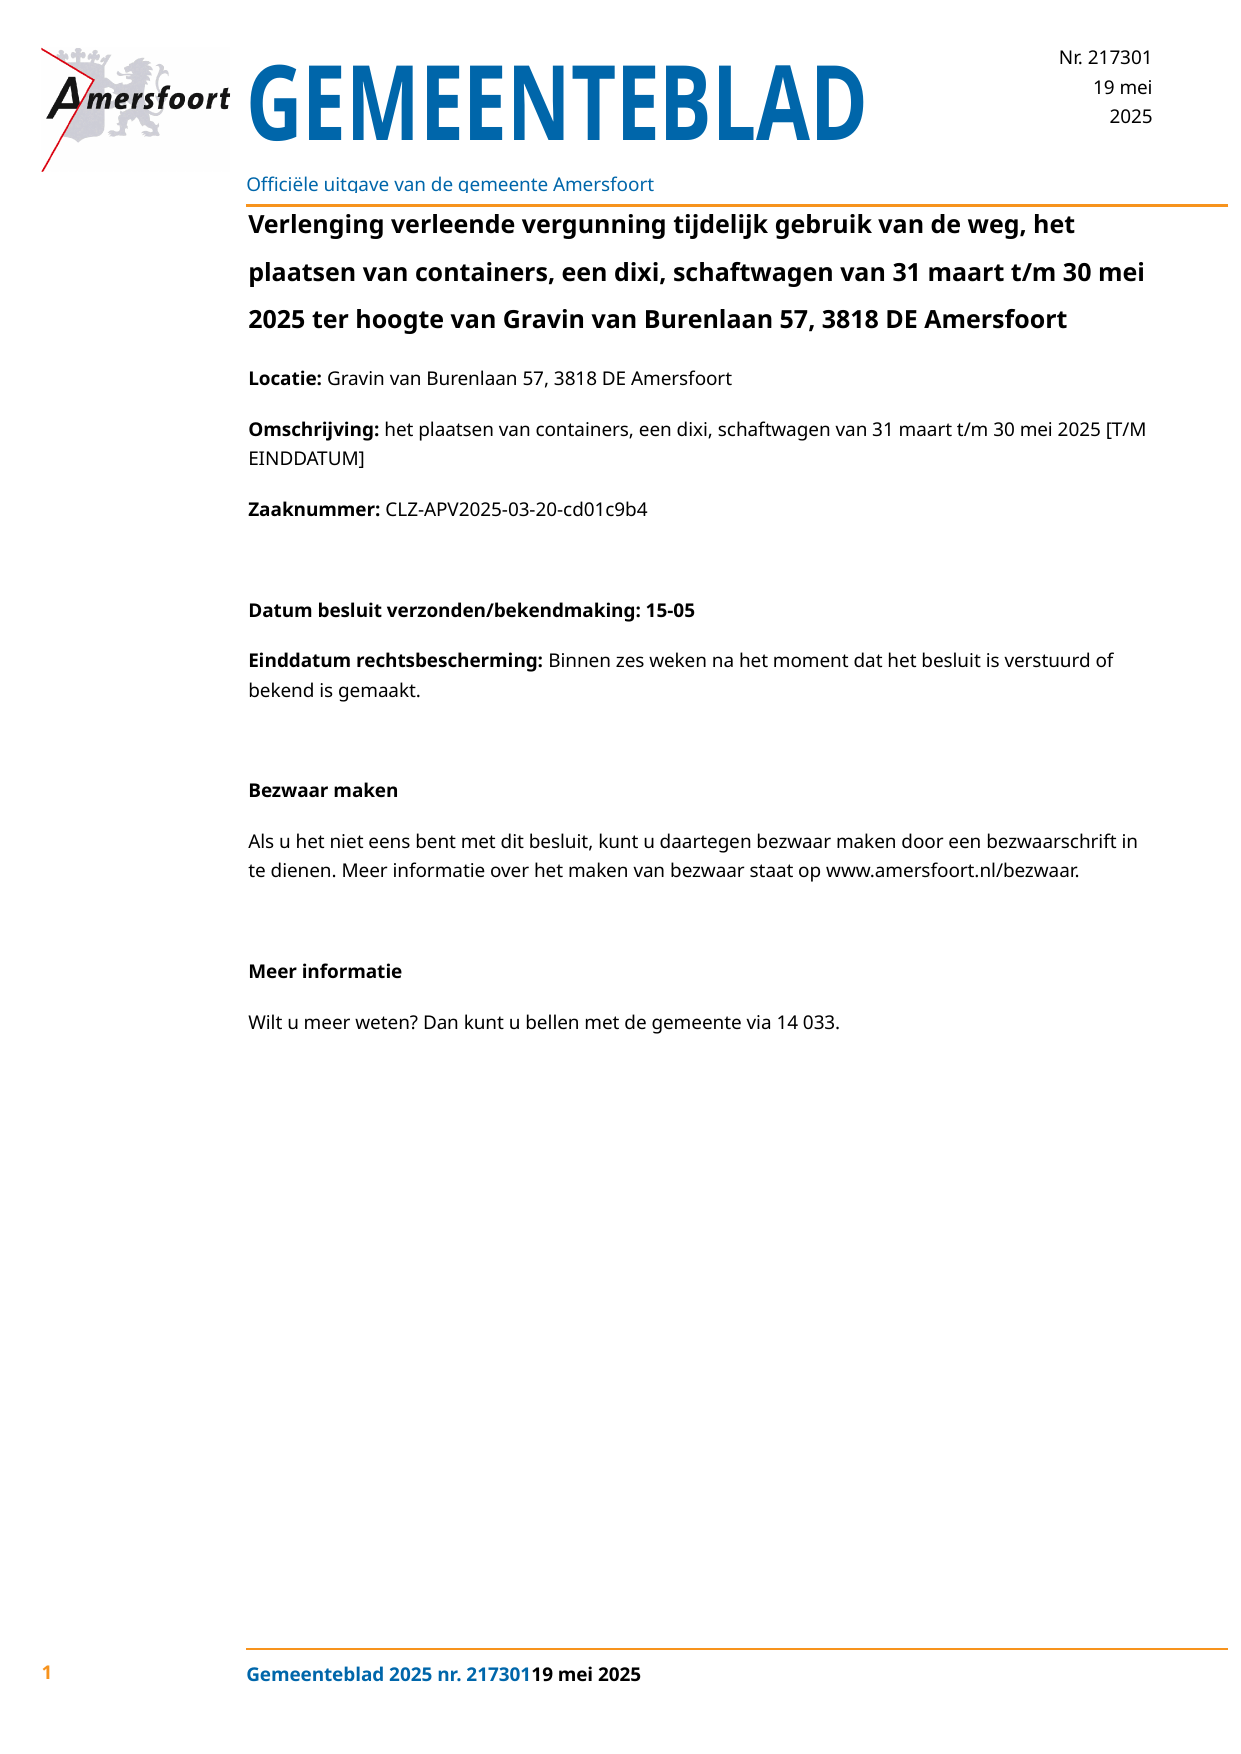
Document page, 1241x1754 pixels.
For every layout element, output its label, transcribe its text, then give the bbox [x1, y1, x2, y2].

text Wilt u meer weten? Dan kunt u bellen met de gemeente via 14 033. [248, 1009, 1152, 1034]
text Als u het niet eens bent met dit besluit, kunt u daartegen bezwaar maken door een bezwaarschrift in te dienen. Meer informatie over het maken van bezwaar staat op www.amersfoort.nl/bezwaar. [248, 828, 1152, 883]
text Locatie: Gravin van Burenlaan 57, 3818 DE Amersfoort [248, 366, 1152, 391]
text Datum besluit verzonden/bekendmaking: 15-05 [248, 597, 1152, 622]
text Bezwaar maken [248, 778, 1152, 803]
text Omschrijving: het plaatsen van containers, een dixi, schaftwagen van 31 maart t/m 30 mei 2025 [T/M EINDDATUM] [248, 416, 1152, 471]
text Verlenging verleende vergunning tijdelijk gebruik van de weg, het plaatsen van containers, een dixi, schaftwagen van 31 maart t/m 30 mei 2025 ter hoogte van Gravin van Burenlaan 57, 3818 DE Amersfoort [248, 207, 1152, 336]
text Einddatum rechtsbescherming: Binnen zes weken na het moment dat het besluit is verstuurd of bekend is gemaakt. [248, 647, 1152, 702]
text Zaaknummer: CLZ-APV2025-03-20-cd01c9b4 [248, 496, 1152, 522]
text Meer informatie [248, 958, 1152, 984]
picture [41, 47, 231, 172]
